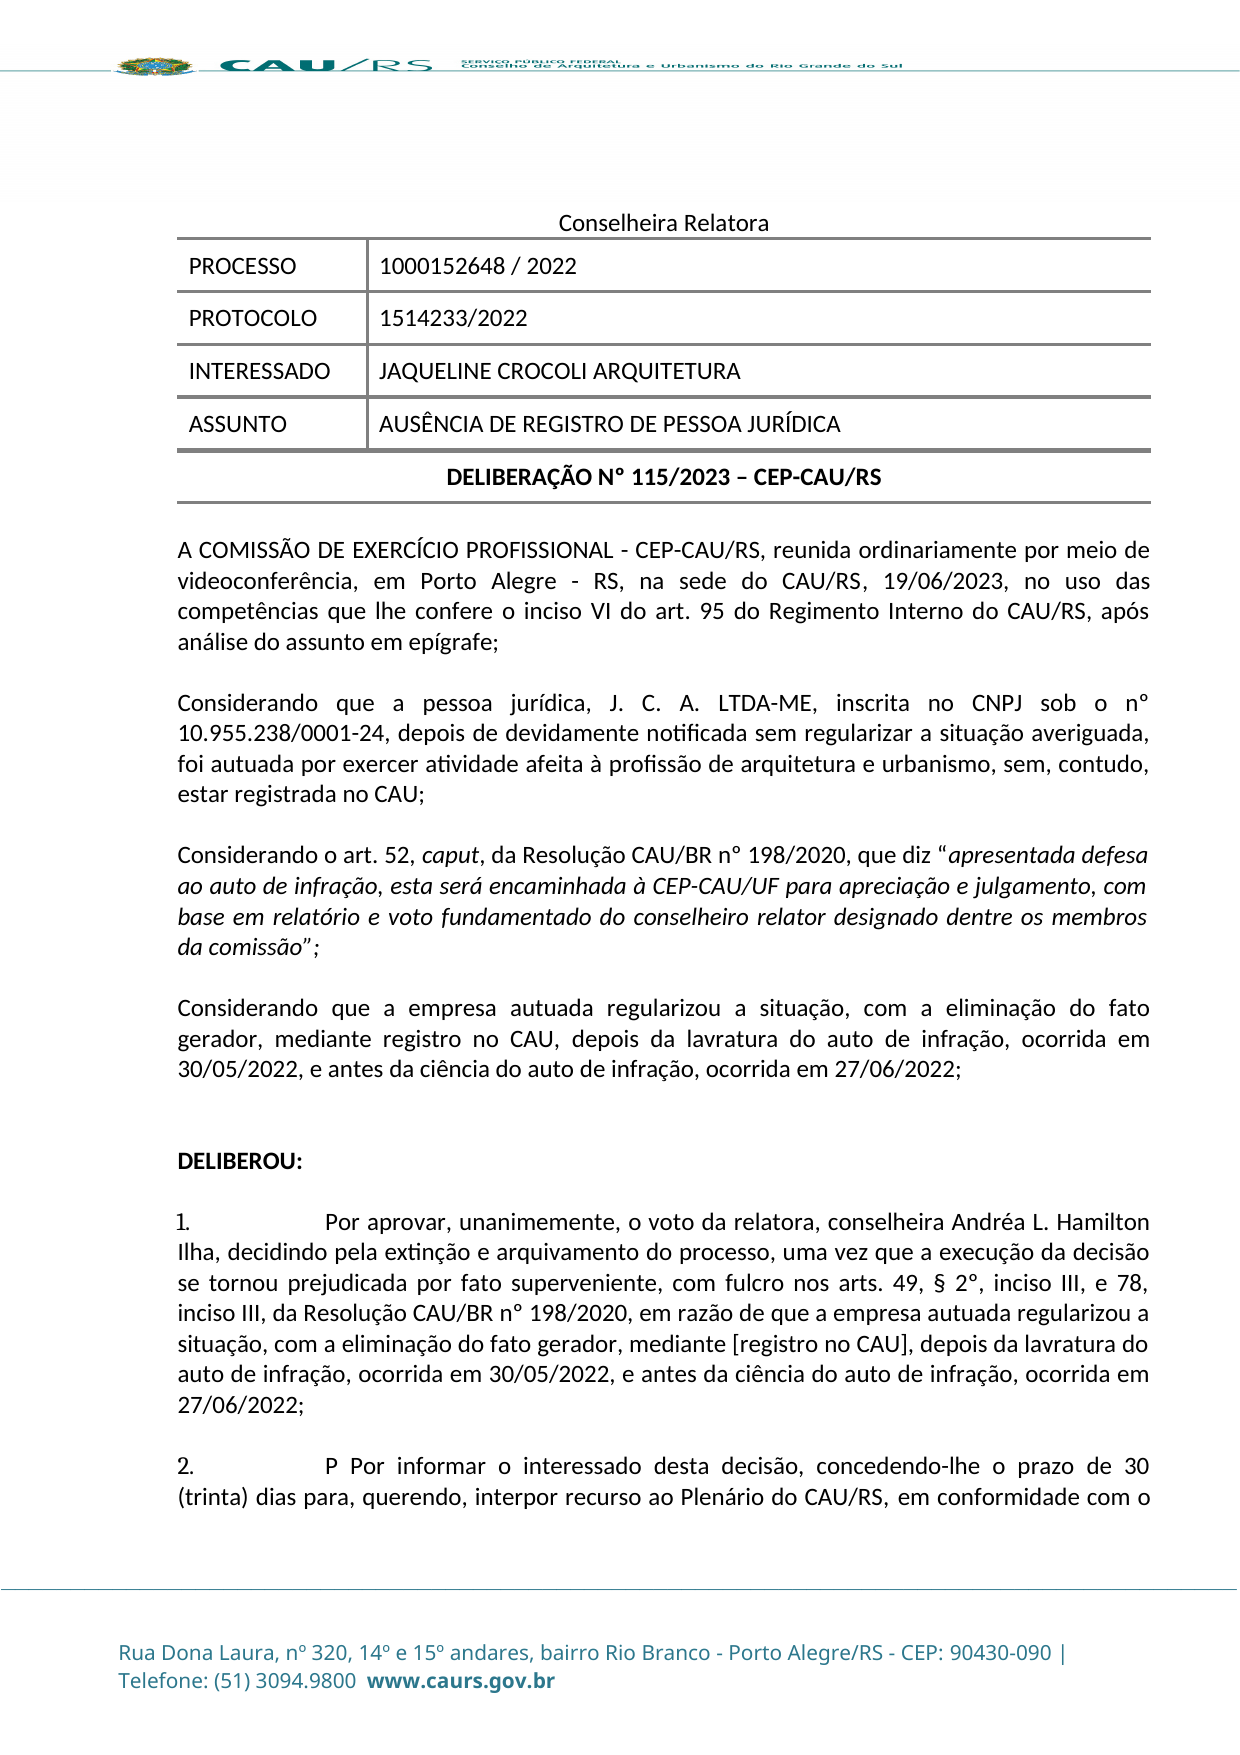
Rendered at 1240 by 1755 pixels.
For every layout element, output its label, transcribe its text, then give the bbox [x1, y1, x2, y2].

list Por aprovar, unanimemente, o voto da relatora, conselheira Andréa L. Hamilton Ilha, decidindo pela extinção e arquivamento do processo, uma vez que a execução da decisão se tornou prejudicada por fato superveniente, com fulcro nos arts. 49, § 2º, inciso III, e 78, inciso III, da Resolução CAU/BR nº 198/2020, em razão de que a empresa autuada regularizou a situação, com a eliminação do fato gerador, mediante [registro no CAU], depois da lavratura do auto de infração, ocorrida em 30/05/2022, e antes da ciência do auto de infração, ocorrida em 27/06/2022; [176, 1206, 1151, 1419]
list P Por informar o interessado desta decisão, concedendo-lhe o prazo de 30 (trinta) dias para, querendo, interpor recurso ao Plenário do CAU/RS, em conformidade com o [177, 1450, 1151, 1511]
table_cell 1514233/2022 [369, 293, 1151, 343]
table_cell AUSÊNCIA DE REGISTRO DE PESSOA JURÍDICA [369, 399, 1151, 448]
table_cell JAQUELINE CROCOLI ARQUITETURA [369, 346, 1151, 395]
text Conselheira Relatora [177, 207, 1151, 237]
table_header PROCESSO [177, 240, 366, 290]
table_cell ASSUNTO [177, 399, 366, 448]
text A COMISSÃO DE EXERCÍCIO PROFISSIONAL - CEP-CAU/RS, reunida ordinariamente por meio de videoconferência, em Porto Alegre - RS, na sede do CAU/RS, 19/06/2023, no uso das competências que lhe confere o inciso VI do art. 95 do Regimento Interno do CAU/RS, após análise do assunto em epígrafe; [177, 534, 1151, 657]
table_cell DELIBERAÇÃO Nº 115/2023 – CEP-CAU/RS [177, 453, 1151, 501]
text Considerando que a empresa autuada regularizou a situação, com a eliminação do fato gerador, mediante registro no CAU, depois da lavratura do auto de infração, ocorrida em 30/05/2022, e antes da ciência do auto de infração, ocorrida em 27/06/2022; [177, 992, 1151, 1084]
text Considerando que a pessoa jurídica, J. C. A. LTDA-ME, inscrita no CNPJ sob o nº 10.955.238/0001-24, depois de devidamente notificada sem regularizar a situação averiguada, foi autuada por exercer atividade afeita à profissão de arquitetura e urbanismo, sem, contudo, estar registrada no CAU; [177, 687, 1151, 809]
text Considerando o art. 52, caput, da Resolução CAU/BR nº 198/2020, que diz “apresentada defesa ao auto de infração, esta será encaminhada à CEP-CAU/UF para apreciação e julgamento, com base em relatório e voto fundamentado do conselheiro relator designado dentre os membros da comissão”; [177, 840, 1151, 962]
text DELIBEROU: [177, 1145, 1151, 1175]
table_cell INTERESSADO [177, 346, 366, 395]
table_header 1000152648 / 2022 [369, 240, 1151, 290]
table_cell PROTOCOLO [177, 293, 366, 343]
